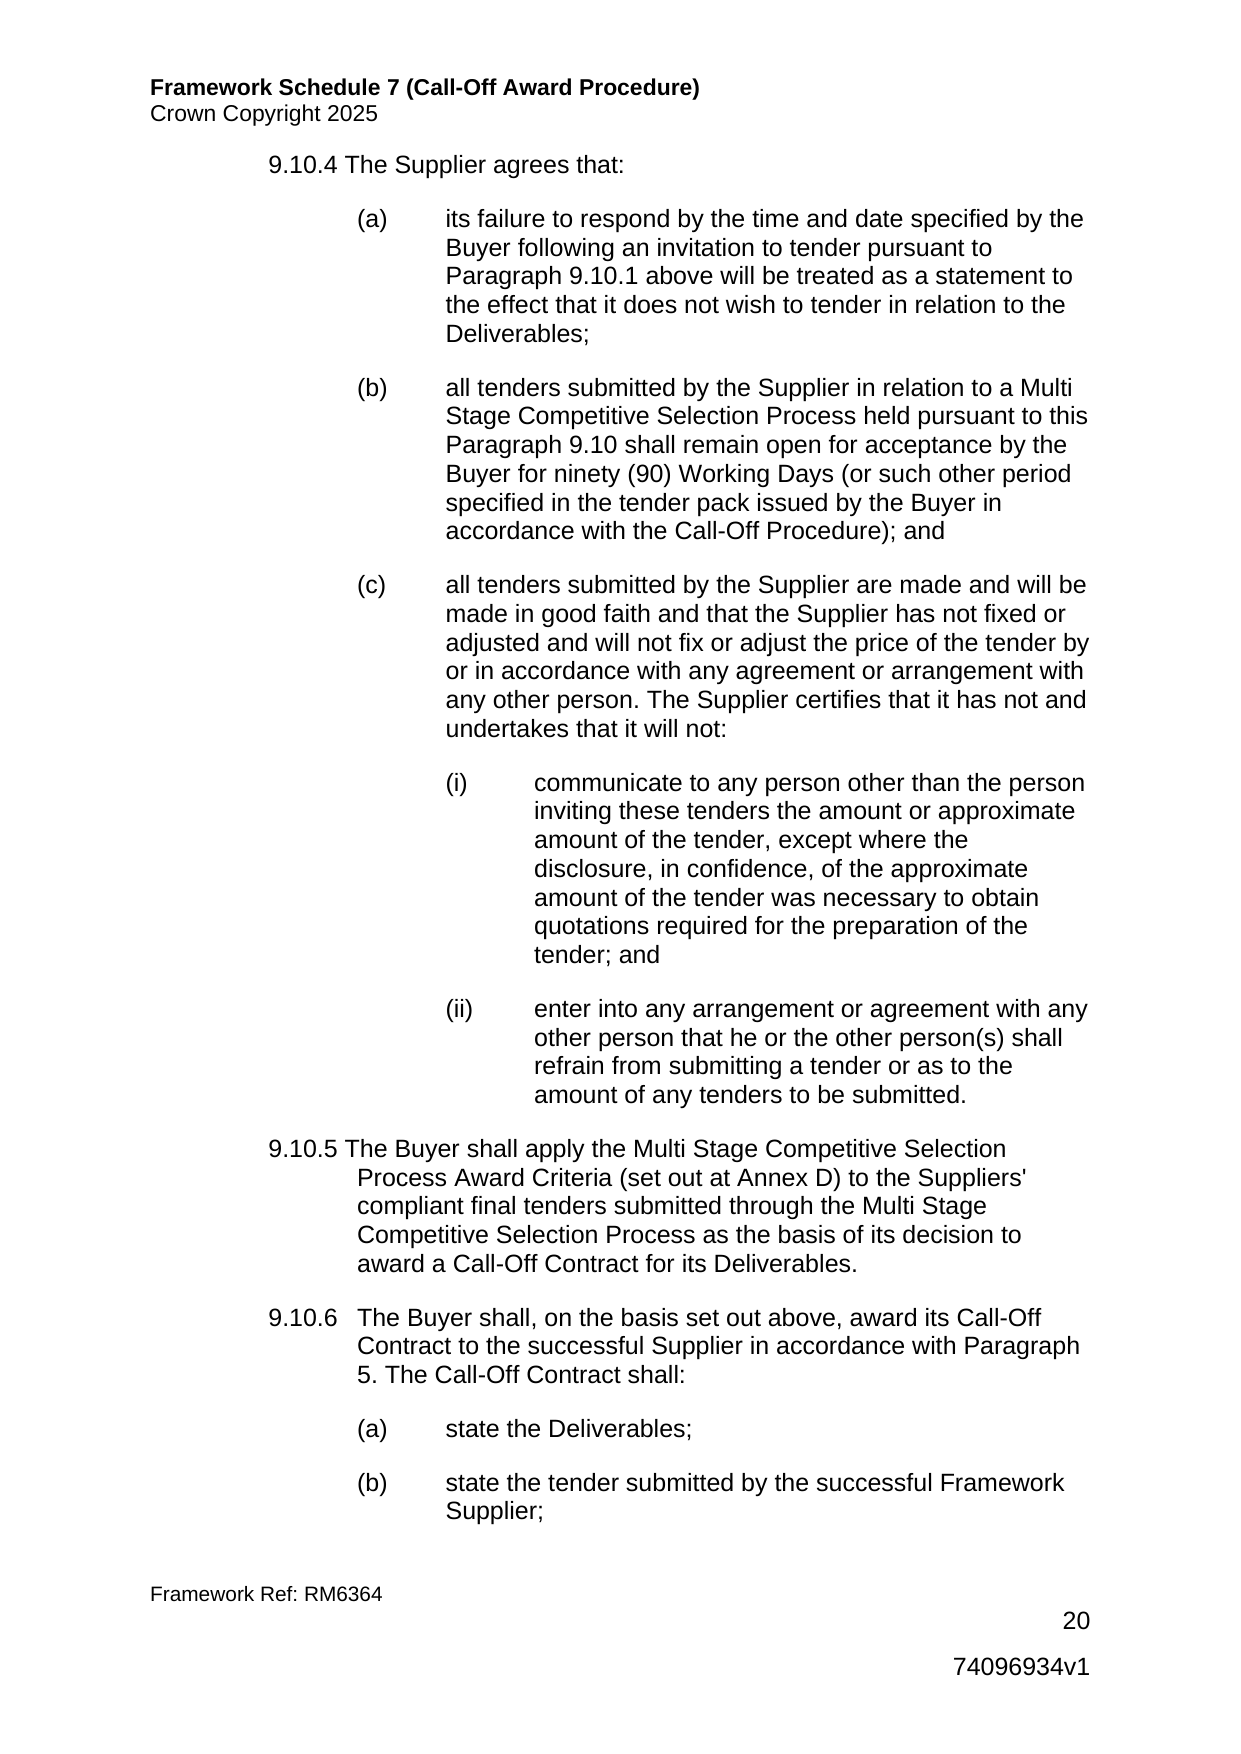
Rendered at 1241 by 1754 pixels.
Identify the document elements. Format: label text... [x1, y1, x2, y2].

list its failure to respond by the time and date specified by the Buyer following an invitation to tender pursuant to Paragraph 9.10.1 above will be treated as a statement to the effect that it does not wish to tender in relation to the Deliverables; [357, 204, 1090, 347]
text (a) state the Deliverables; [357, 1414, 1090, 1442]
text (i) communicate to any person other than the person inviting these tenders the amount or approximate amount of the tender, except where the disclosure, in confidence, of the approximate amount of the tender was necessary to obtain quotations required for the preparation of the tender; and [445, 767, 1090, 969]
text (c) all tenders submitted by the Supplier are made and will be made in good faith and that the Supplier has not fixed or adjusted and will not fix or adjust the price of the tender by or in accordance with any agreement or arrangement with any other person. The Supplier certifies that it has not and undertakes that it will not: [357, 570, 1090, 742]
text 9.10.4 The Supplier agrees that: [268, 150, 1090, 179]
text 9.10.5 The Buyer shall apply the Multi Stage Competitive Selection Process Award Criteria (set out at Annex D) to the Suppliers' compliant final tenders submitted through the Multi Stage Competitive Selection Process as the basis of its decision to award a Call-Off Contract for its Deliverables. [268, 1134, 1090, 1277]
text (b) all tenders submitted by the Supplier in relation to a Multi Stage Competitive Selection Process held pursuant to this Paragraph 9.10 shall remain open for acceptance by the Buyer for ninety (90) Working Days (or such other period specified in the tender pack issued by the Buyer in accordance with the Call-Off Procedure); and [357, 372, 1090, 545]
text (b) state the tender submitted by the successful Framework Supplier; [357, 1467, 1090, 1525]
text 9.10.6 The Buyer shall, on the basis set out above, award its Call-Off Contract to the successful Supplier in accordance with Paragraph 5. The Call-Off Contract shall: [268, 1302, 1090, 1389]
text (ii) enter into any arrangement or agreement with any other person that he or the other person(s) shall refrain from submitting a tender or as to the amount of any tenders to be submitted. [445, 994, 1090, 1109]
